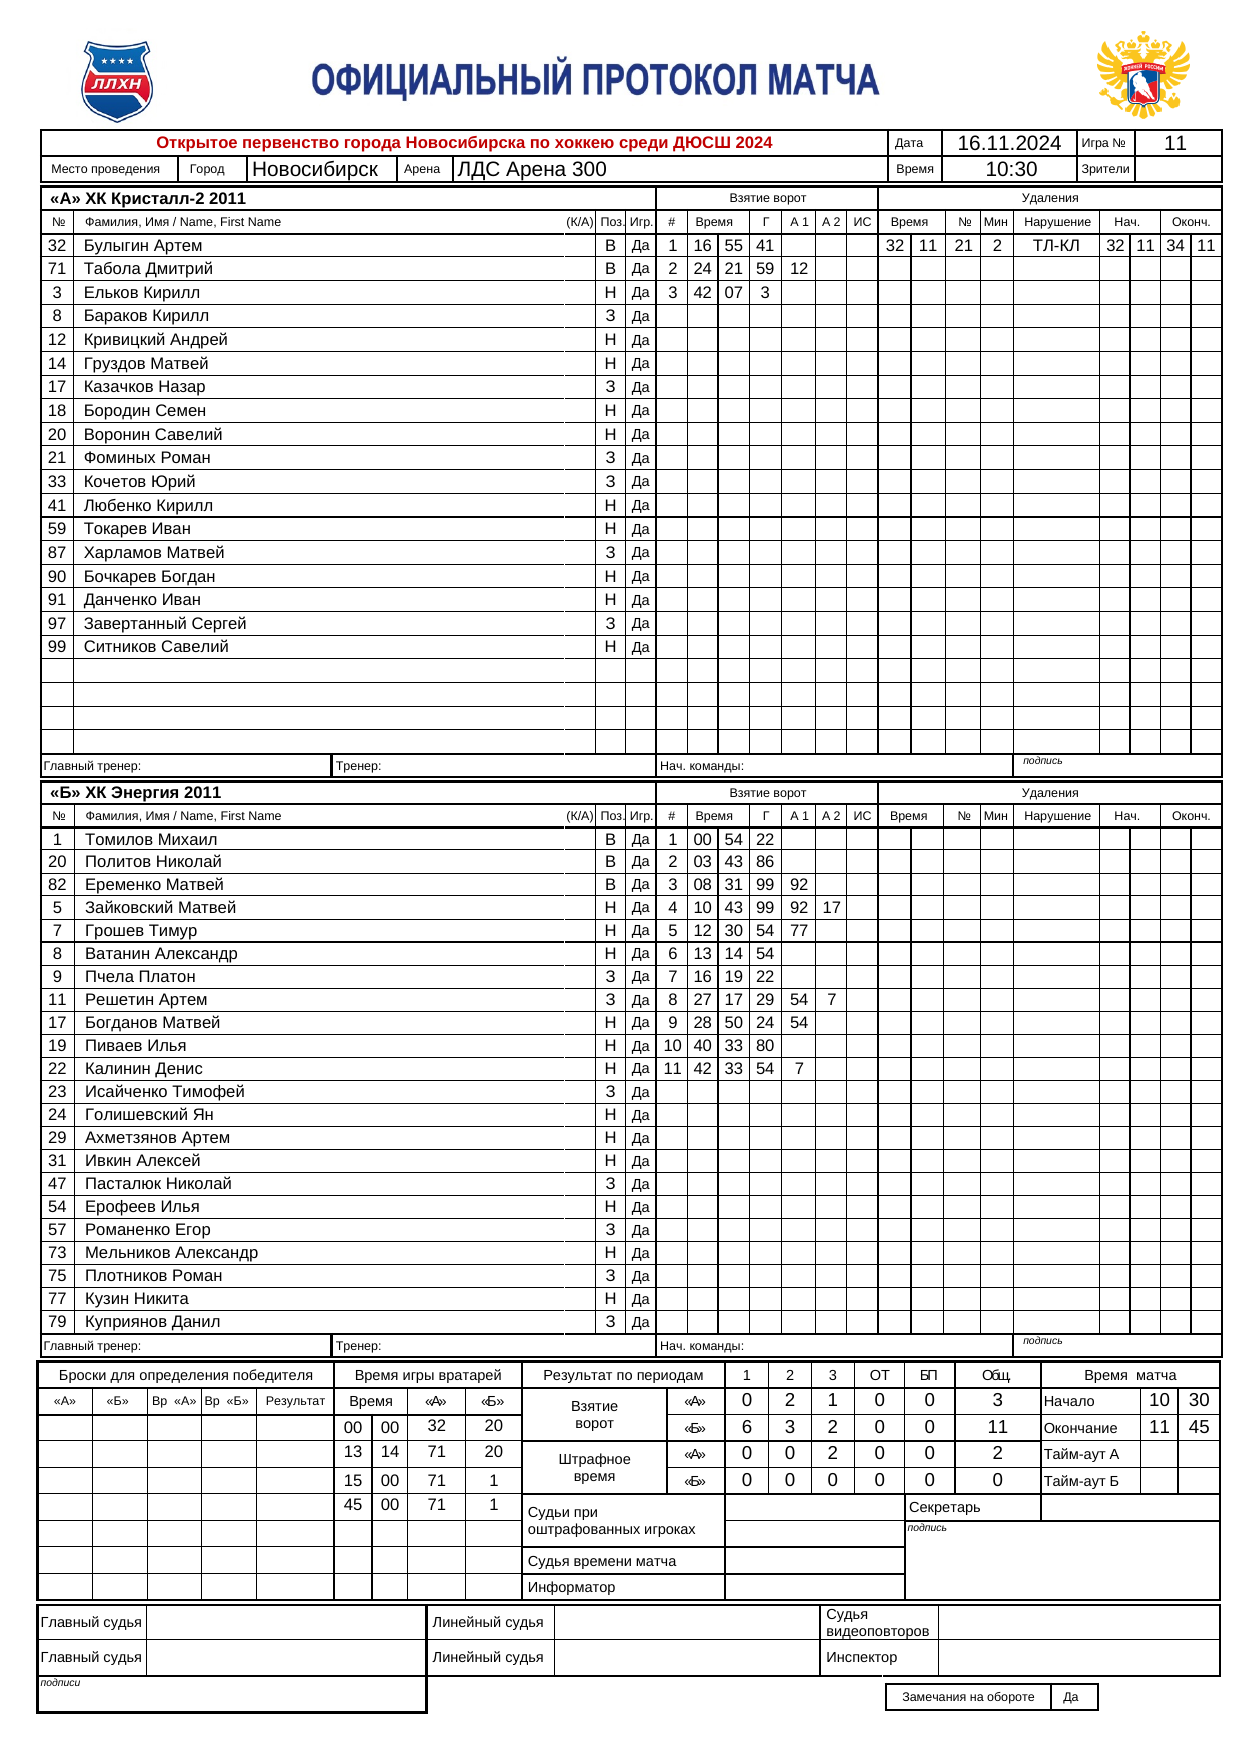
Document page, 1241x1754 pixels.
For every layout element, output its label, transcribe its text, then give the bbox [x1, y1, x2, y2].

table_cell 82 [42, 874, 74, 895]
table_cell [816, 829, 846, 849]
table_cell Н [596, 328, 625, 351]
table_cell 12 [688, 920, 717, 941]
table_cell [879, 730, 910, 753]
table_cell Н [596, 896, 625, 918]
table_cell [688, 707, 717, 729]
table_cell [1131, 446, 1160, 469]
table_cell [1192, 376, 1221, 398]
table_cell [1014, 829, 1099, 849]
table_cell Да [626, 235, 655, 256]
table_cell [1161, 896, 1190, 918]
table_cell [944, 1288, 980, 1310]
table_cell 31 [719, 874, 749, 895]
table_cell Да [626, 1081, 655, 1103]
table_cell № [42, 211, 73, 233]
table_cell [1131, 1012, 1160, 1033]
table_cell [1131, 989, 1160, 1011]
table_cell [816, 399, 846, 422]
table_cell подписи [39, 1677, 425, 1711]
table_cell [688, 1242, 717, 1264]
table_cell Бородин Семен [74, 399, 564, 422]
table_cell [879, 588, 910, 611]
table_cell [847, 1150, 877, 1172]
table_header Взятие ворот [657, 783, 877, 803]
table_cell Да [626, 1196, 655, 1218]
table_cell [565, 1012, 595, 1033]
table_cell [912, 707, 945, 729]
table_cell 21 [946, 235, 980, 256]
table_cell [1131, 1311, 1160, 1333]
table_cell Ерофеев Илья [75, 1196, 564, 1218]
table_cell [981, 920, 1013, 941]
table_cell [719, 612, 749, 634]
table_cell 32 [408, 1416, 465, 1440]
table_cell [981, 423, 1013, 445]
table_cell 42 [688, 281, 717, 303]
table_cell 22 [750, 829, 781, 849]
table_cell [1161, 328, 1190, 351]
table_cell [1014, 874, 1099, 895]
table_cell Да [626, 1311, 655, 1333]
table_cell 7 [782, 1058, 815, 1079]
table_cell ЛДС Арена 300 [454, 157, 887, 181]
table_cell [1192, 612, 1221, 634]
table_cell [981, 1035, 1013, 1057]
table_cell [847, 896, 877, 918]
table_cell Штрафное время [523, 1442, 666, 1493]
table_cell # [657, 805, 687, 826]
table_cell [719, 659, 749, 682]
table_cell [39, 1547, 92, 1573]
table_cell 77 [782, 920, 815, 941]
table_cell [1014, 1311, 1099, 1333]
table_cell [1014, 1035, 1099, 1057]
table_cell [565, 446, 595, 469]
table_cell 20 [466, 1416, 521, 1440]
table_cell [944, 966, 980, 987]
table_cell [657, 470, 687, 493]
table_cell [944, 1081, 980, 1103]
table_cell [879, 1104, 910, 1126]
table_cell [688, 1104, 717, 1126]
table_cell [981, 399, 1013, 422]
table_cell [1192, 850, 1221, 872]
table_cell [202, 1468, 256, 1493]
table_cell [847, 920, 877, 941]
table_cell [657, 565, 687, 587]
table_cell [1100, 1058, 1129, 1079]
table_cell [1192, 588, 1221, 611]
table_cell Да [626, 494, 655, 516]
table_cell З [596, 541, 625, 564]
table_cell 99 [750, 874, 781, 895]
table_cell [944, 850, 980, 872]
table_cell [816, 588, 846, 611]
table_cell З [596, 470, 625, 493]
table_cell [657, 1150, 687, 1172]
table_cell [147, 1640, 425, 1675]
table_cell [847, 636, 877, 658]
table_cell [981, 1173, 1013, 1195]
table_cell [782, 1288, 815, 1310]
table_cell [657, 588, 687, 611]
table_cell [782, 281, 815, 303]
table_cell 11 [1131, 235, 1160, 256]
table_cell 9 [657, 1012, 687, 1033]
table_cell 92 [782, 874, 815, 895]
table_cell [981, 636, 1013, 658]
table_cell [782, 494, 815, 516]
table_cell [565, 518, 595, 540]
table_cell З [596, 1219, 625, 1241]
table_cell [565, 1058, 595, 1079]
table_cell [912, 966, 943, 987]
table_cell 00 [373, 1494, 407, 1520]
table_cell [912, 1150, 943, 1172]
table_header Общ. [956, 1363, 1040, 1387]
table_cell Да [626, 943, 655, 964]
table_cell [944, 1058, 980, 1079]
table_cell [1100, 541, 1129, 564]
table_cell [726, 1575, 904, 1599]
table_cell Время [889, 157, 941, 181]
table_cell [847, 518, 877, 540]
table_cell 45 [335, 1494, 371, 1520]
table_cell [879, 352, 910, 374]
table_cell [688, 1196, 717, 1218]
table_cell [565, 305, 595, 327]
table_cell 1 [657, 829, 687, 849]
table_cell 0 [855, 1389, 904, 1413]
table_cell [912, 376, 945, 398]
table_cell [565, 636, 595, 658]
table_cell 16 [688, 235, 717, 256]
table_cell Мин [981, 805, 1013, 826]
table_cell Н [596, 494, 625, 516]
table_cell [879, 328, 910, 351]
table_cell [816, 943, 846, 964]
table_cell [1100, 850, 1129, 872]
table_header Игра № [1078, 131, 1134, 155]
table_cell [912, 683, 945, 706]
table_cell [93, 1441, 147, 1467]
table_cell 91 [42, 588, 73, 611]
table_cell Данченко Иван [74, 588, 564, 611]
table_cell [782, 1196, 815, 1218]
table_cell [847, 966, 877, 987]
table_cell Нач. команды: [657, 1335, 1012, 1356]
table_cell Главный судья [39, 1640, 146, 1675]
table_cell [1131, 1104, 1160, 1126]
table_cell 8 [42, 305, 73, 327]
table_cell [1131, 636, 1160, 658]
table_cell [148, 1521, 201, 1546]
table_cell [750, 1081, 781, 1103]
table_cell Время [688, 805, 749, 826]
table_cell [565, 281, 595, 303]
table_cell Ватанин Александр [75, 943, 564, 964]
table_cell З [596, 612, 625, 634]
table_cell Линейный судья [428, 1640, 554, 1675]
table_cell Тренер: [333, 1335, 655, 1356]
table_cell [816, 1127, 846, 1149]
table_cell [816, 1196, 846, 1218]
table_cell Н [596, 636, 625, 658]
table_cell [1014, 966, 1099, 987]
table_cell [750, 683, 781, 706]
table_cell 99 [750, 896, 781, 918]
table_cell [1131, 494, 1160, 516]
table_cell Нарушение [1014, 805, 1099, 826]
table_cell [257, 1468, 333, 1493]
table_cell [912, 1196, 943, 1218]
table_cell [912, 565, 945, 587]
table_cell [657, 1242, 687, 1264]
table_cell Да [626, 541, 655, 564]
table_cell [816, 1173, 846, 1195]
table_header ОТ [855, 1363, 904, 1387]
table_cell [946, 305, 980, 327]
table_cell [981, 257, 1013, 280]
table_cell «Б» [668, 1468, 724, 1493]
table_cell [912, 1035, 943, 1057]
table_cell [816, 1081, 846, 1103]
table_cell [981, 966, 1013, 987]
table_cell [816, 683, 846, 706]
table_cell [1014, 565, 1099, 587]
table_cell [1192, 565, 1221, 587]
table_cell [657, 494, 687, 516]
table_cell [879, 989, 910, 1011]
table_cell [981, 683, 1013, 706]
table_cell [719, 541, 749, 564]
table_cell [981, 850, 1013, 872]
table_cell 90 [42, 565, 73, 587]
table_cell [750, 541, 781, 564]
table_cell [1192, 1311, 1221, 1333]
table_cell [565, 1196, 595, 1218]
table_cell [657, 730, 687, 753]
table_cell [1192, 874, 1221, 895]
table_cell Да [626, 636, 655, 658]
table_cell Да [626, 328, 655, 351]
table_cell [1192, 541, 1221, 564]
table_cell Н [596, 1035, 625, 1057]
table_cell Инспектор [821, 1640, 938, 1675]
table_cell Место проведения [42, 157, 177, 181]
table_cell 21 [42, 446, 73, 469]
table_cell 23 [42, 1081, 74, 1103]
table_cell [373, 1574, 407, 1599]
table_cell [981, 1104, 1013, 1126]
table_cell Н [596, 281, 625, 303]
table_cell [782, 1311, 815, 1333]
table_cell Да [626, 1242, 655, 1264]
table_cell [912, 1012, 943, 1033]
table_cell [719, 1219, 749, 1241]
table_cell ТЛ-КЛ [1014, 235, 1099, 256]
table_cell [816, 1150, 846, 1172]
table_cell [1161, 518, 1190, 540]
table_cell [847, 423, 877, 445]
table_cell 57 [42, 1219, 74, 1241]
table_cell 20 [466, 1441, 521, 1467]
table_cell [1131, 1242, 1160, 1264]
table_cell [1131, 1150, 1160, 1172]
table_cell [944, 1127, 980, 1149]
table_cell [1100, 1081, 1129, 1103]
table_cell [981, 565, 1013, 587]
table_cell Да [626, 1104, 655, 1126]
table_cell Арена [398, 157, 452, 181]
table_cell [1131, 376, 1160, 398]
table_cell [981, 1265, 1013, 1287]
table_cell [847, 1311, 877, 1333]
table_cell [1161, 305, 1190, 327]
table_cell [1100, 565, 1129, 587]
table_cell [944, 1311, 980, 1333]
table_cell [565, 423, 595, 445]
table_cell [879, 1127, 910, 1149]
table_cell [847, 399, 877, 422]
table_cell [1192, 470, 1221, 493]
table_cell 9 [42, 966, 74, 987]
table_cell [373, 1521, 407, 1546]
table_cell [657, 1104, 687, 1126]
table_cell [1100, 966, 1129, 987]
table_cell [1100, 376, 1129, 398]
table_cell Взятие ворот [523, 1389, 666, 1440]
table_cell [565, 874, 595, 895]
table_cell 24 [750, 1012, 781, 1033]
table_cell [257, 1547, 333, 1573]
table_cell [565, 470, 595, 493]
table_cell [257, 1494, 333, 1520]
table_cell [981, 1196, 1013, 1218]
table_cell [981, 1012, 1013, 1033]
table_cell 7 [657, 966, 687, 987]
table_cell [1192, 352, 1221, 374]
table_cell [1161, 352, 1190, 374]
table_cell 20 [42, 850, 74, 872]
table_cell [1100, 896, 1129, 918]
table_cell [1100, 399, 1129, 422]
table_cell 71 [42, 257, 73, 280]
table_cell [719, 470, 749, 493]
table_cell [1192, 1150, 1221, 1172]
table_cell [944, 829, 980, 849]
table_cell # [657, 211, 687, 233]
table_cell [657, 446, 687, 469]
table_cell № [42, 805, 74, 826]
table_cell [202, 1441, 256, 1467]
table_cell [1100, 257, 1129, 280]
table_cell [1131, 1081, 1160, 1103]
table_cell [782, 707, 815, 729]
table_cell [1014, 636, 1099, 658]
table_cell [1192, 966, 1221, 987]
table_cell [879, 896, 910, 918]
table_cell [565, 352, 595, 374]
table_cell 13 [688, 943, 717, 964]
table_cell [565, 1219, 595, 1241]
table_cell [719, 1311, 749, 1333]
table_cell [847, 1127, 877, 1149]
table_cell Н [596, 943, 625, 964]
table_cell [1131, 659, 1160, 682]
table_cell [565, 1081, 595, 1103]
table_cell [1161, 943, 1190, 964]
table_cell [981, 541, 1013, 564]
table_cell [1131, 328, 1160, 351]
table_cell [750, 1242, 781, 1264]
table_cell [565, 235, 595, 256]
table_cell [981, 494, 1013, 516]
table_cell (К/А) [565, 211, 595, 233]
table_cell Н [596, 1288, 625, 1310]
table_cell [1014, 1081, 1099, 1103]
table_header Удаления [879, 783, 1221, 803]
table_cell [944, 989, 980, 1011]
table_cell [1161, 874, 1190, 895]
table_header 3 [812, 1363, 854, 1387]
table_cell [1131, 943, 1160, 964]
table_cell [657, 707, 687, 729]
table_cell [1014, 683, 1099, 706]
table_cell [688, 659, 717, 682]
table_cell 12 [782, 257, 815, 280]
table_cell [1192, 829, 1221, 849]
table_cell [912, 281, 945, 303]
table_cell [719, 376, 749, 398]
table_cell [565, 989, 595, 1011]
table_cell В [596, 850, 625, 872]
table_cell [981, 1127, 1013, 1149]
table_cell [719, 423, 749, 445]
table_cell [565, 328, 595, 351]
table_cell [688, 1311, 717, 1333]
table_cell [1192, 1242, 1221, 1264]
table_cell [202, 1416, 256, 1440]
table_cell [202, 1574, 256, 1599]
table_cell 43 [719, 850, 749, 872]
table_cell Да [626, 612, 655, 634]
table_cell 92 [782, 896, 815, 918]
table_cell [847, 470, 877, 493]
table_cell [1161, 1104, 1190, 1126]
table_cell [944, 1150, 980, 1172]
table_cell [93, 1547, 147, 1573]
table_cell [879, 518, 910, 540]
table_cell [816, 494, 846, 516]
table_cell [1161, 966, 1190, 987]
table_cell [782, 446, 815, 469]
table_cell Линейный судья [428, 1606, 554, 1639]
table_cell Да [626, 352, 655, 374]
table_cell [1131, 1127, 1160, 1149]
table_cell [847, 1219, 877, 1241]
table_cell [879, 1035, 910, 1057]
table_cell 59 [42, 518, 73, 540]
table_cell 54 [750, 920, 781, 941]
table_cell Тайм-аут Б [1042, 1468, 1140, 1493]
table_cell 1 [812, 1389, 854, 1413]
table_cell Н [596, 1012, 625, 1033]
table_cell Кузин Никита [75, 1288, 564, 1310]
table_cell [782, 829, 815, 849]
table_cell [782, 541, 815, 564]
table_cell [657, 1265, 687, 1287]
table_cell Романенко Егор [75, 1219, 564, 1241]
table_cell [657, 612, 687, 634]
table_cell 11 [912, 235, 945, 256]
table_cell Да [626, 565, 655, 587]
table_cell [657, 305, 687, 327]
table_cell 6 [657, 943, 687, 964]
table_cell [912, 1242, 943, 1264]
table_cell 14 [719, 943, 749, 964]
table_cell 8 [42, 943, 74, 964]
table_cell 7 [42, 920, 74, 941]
table_cell [879, 305, 910, 327]
table_cell [657, 518, 687, 540]
table_cell Да [626, 1265, 655, 1287]
table_cell 40 [688, 1035, 717, 1057]
table_cell [946, 683, 980, 706]
table_cell [816, 659, 846, 682]
table_cell [1192, 730, 1221, 753]
table_cell [750, 1127, 781, 1149]
table_cell [816, 966, 846, 987]
table_header Удаления [879, 188, 1221, 209]
table_cell [782, 1173, 815, 1195]
table_cell [1131, 612, 1160, 634]
table_cell [93, 1468, 147, 1493]
table_cell [750, 659, 781, 682]
table_cell [1131, 1288, 1160, 1310]
table_cell [626, 683, 655, 706]
table_cell [847, 352, 877, 374]
table_cell [657, 1288, 687, 1310]
table_cell [847, 541, 877, 564]
table_cell [816, 281, 846, 303]
table_cell [1100, 588, 1129, 611]
table_cell [981, 446, 1013, 469]
table_cell 73 [42, 1242, 74, 1264]
table_cell [912, 518, 945, 540]
table_cell [1014, 281, 1099, 303]
table_cell [719, 1196, 749, 1218]
table_cell [1014, 1173, 1099, 1195]
table_cell [782, 423, 815, 445]
table_cell [883, 1677, 1220, 1681]
table_cell [1131, 305, 1160, 327]
table_cell 00 [373, 1416, 407, 1440]
table_cell [912, 470, 945, 493]
table_cell [847, 1265, 877, 1287]
table_cell Оконч. [1161, 805, 1221, 826]
table_cell [466, 1521, 521, 1546]
table_cell [1192, 1127, 1221, 1149]
table_cell [688, 328, 717, 351]
table_cell подпись [1014, 1335, 1221, 1356]
table_cell [816, 1311, 846, 1333]
table_cell [946, 541, 980, 564]
table_cell [1161, 1012, 1190, 1033]
table_cell [782, 328, 815, 351]
table_cell [1192, 1058, 1221, 1079]
table_cell [257, 1574, 333, 1599]
table_cell [93, 1574, 147, 1599]
table_cell «А» [668, 1442, 724, 1467]
table_cell [944, 920, 980, 941]
table_cell Фамилия, Имя / Name, First Name [74, 211, 565, 233]
table_cell [688, 1265, 717, 1287]
table_cell [750, 446, 781, 469]
table_cell Н [596, 1104, 625, 1126]
table_cell [565, 1127, 595, 1149]
table_cell [879, 707, 910, 729]
table_cell [565, 257, 595, 280]
table_cell 30 [1179, 1389, 1219, 1413]
table_cell [946, 399, 980, 422]
table_cell [626, 707, 655, 729]
table_cell [1100, 1104, 1129, 1126]
table_cell Куприянов Данил [75, 1311, 564, 1333]
table_cell [719, 1173, 749, 1195]
table_cell [726, 1521, 904, 1546]
table_cell [782, 399, 815, 422]
table_cell [912, 494, 945, 516]
table_cell 19 [719, 966, 749, 987]
table_cell [847, 281, 877, 303]
table_cell [1131, 588, 1160, 611]
table_cell Политов Николай [75, 850, 564, 872]
table_cell [657, 1081, 687, 1103]
table_cell 19 [42, 1035, 74, 1057]
table_cell Мельников Александр [75, 1242, 564, 1264]
table_cell [1100, 1311, 1129, 1333]
table_cell [1161, 399, 1190, 422]
table_cell [688, 730, 717, 753]
table_cell Да [626, 518, 655, 540]
table_cell [782, 1127, 815, 1149]
table_cell Г [750, 805, 781, 826]
table_cell [596, 707, 625, 729]
table_cell [148, 1574, 201, 1599]
table_cell Главный тренер: [42, 755, 330, 776]
table_cell [981, 1081, 1013, 1103]
table_cell Начало [1042, 1389, 1140, 1413]
table_cell [944, 943, 980, 964]
table_cell [946, 636, 980, 658]
table_cell [981, 829, 1013, 849]
table_cell [1192, 989, 1221, 1011]
table_cell [912, 1265, 943, 1287]
table_cell Табола Дмитрий [74, 257, 564, 280]
table_cell [1192, 1035, 1221, 1057]
table_cell Н [596, 1242, 625, 1264]
table_cell Кочетов Юрий [74, 470, 564, 493]
table_cell [1100, 470, 1129, 493]
table_cell [1161, 1127, 1190, 1149]
table_cell [688, 565, 717, 587]
table_cell [750, 730, 781, 753]
table_cell Любенко Кирилл [74, 494, 564, 516]
table_cell [782, 612, 815, 634]
table_cell [1161, 1081, 1190, 1103]
table_cell 07 [719, 281, 749, 303]
table_cell [847, 1058, 877, 1079]
table_cell [939, 1606, 1219, 1639]
table_cell [981, 352, 1013, 374]
table_cell [428, 1677, 882, 1711]
table_cell [981, 874, 1013, 895]
table_cell [657, 352, 687, 374]
table_cell [1100, 518, 1129, 540]
table_cell [912, 1311, 943, 1333]
table_cell [1100, 636, 1129, 658]
table_cell 0 [855, 1415, 904, 1440]
table_cell [1161, 1173, 1190, 1195]
table_cell [750, 328, 781, 351]
table_cell 59 [750, 257, 781, 280]
table_cell [1161, 1150, 1190, 1172]
table_cell 13 [335, 1441, 371, 1467]
table_cell А 1 [782, 211, 815, 233]
table_cell 20 [42, 423, 73, 445]
table_cell [565, 683, 595, 706]
table_cell [719, 683, 749, 706]
table_cell [1014, 896, 1099, 918]
table_cell 5 [657, 920, 687, 941]
table_cell [1141, 1468, 1177, 1493]
table_cell 75 [42, 1265, 74, 1287]
table_cell [816, 423, 846, 445]
table_cell Богданов Матвей [75, 1012, 564, 1033]
table_cell Зрители [1078, 157, 1134, 181]
table_cell [1131, 683, 1160, 706]
table_cell Нач. [1100, 805, 1160, 826]
table_header 16.11.2024 [943, 131, 1076, 155]
table_cell 10:30 [943, 157, 1076, 181]
table_cell [719, 352, 749, 374]
table_cell 3 [750, 281, 781, 303]
table_cell [1192, 1081, 1221, 1103]
table_header Открытое первенство города Новосибирска по хоккею среди ДЮСШ 2024 [42, 131, 887, 155]
table_cell Калинин Денис [75, 1058, 564, 1079]
table_cell [596, 659, 625, 682]
table_cell [42, 730, 73, 753]
table_cell [1100, 328, 1129, 351]
table_cell [74, 683, 564, 706]
table_cell [879, 565, 910, 587]
table_cell [719, 305, 749, 327]
table_cell 2 [769, 1389, 811, 1413]
table_cell 16 [688, 966, 717, 987]
table_cell [847, 565, 877, 587]
table_cell [1100, 1127, 1129, 1149]
table_cell [847, 1242, 877, 1264]
table_cell Да [626, 1288, 655, 1310]
table_cell 71 [408, 1494, 465, 1520]
table_cell [946, 565, 980, 587]
table_cell [1014, 1127, 1099, 1149]
table_cell 34 [1161, 235, 1190, 256]
table_cell [816, 1104, 846, 1126]
table_cell [847, 683, 877, 706]
table_cell [565, 659, 595, 682]
table_cell 18 [42, 399, 73, 422]
table_cell 00 [335, 1416, 371, 1440]
table_cell [879, 1150, 910, 1172]
table_cell Поз. [596, 211, 625, 233]
table_cell [750, 399, 781, 422]
table_cell [946, 423, 980, 445]
table_cell [657, 683, 687, 706]
table_cell [944, 1173, 980, 1195]
table_cell [93, 1521, 147, 1546]
table_cell [912, 1058, 943, 1079]
table_cell [1014, 588, 1099, 611]
table_cell [912, 1173, 943, 1195]
table_cell [335, 1574, 371, 1599]
table_cell [466, 1547, 521, 1573]
table_cell 41 [42, 494, 73, 516]
table_cell [688, 423, 717, 445]
table_cell 27 [688, 989, 717, 1011]
table_cell [816, 235, 846, 256]
table_cell Нач. [1100, 211, 1160, 233]
table_cell Результат [257, 1389, 333, 1413]
table_cell [1192, 328, 1221, 351]
table_cell [847, 1081, 877, 1103]
table_cell [1161, 1219, 1190, 1241]
table_cell 11 [1141, 1415, 1177, 1440]
table_cell [981, 518, 1013, 540]
table_cell Да [626, 1219, 655, 1241]
table_cell Тайм-аут А [1042, 1441, 1140, 1467]
table_cell [148, 1547, 201, 1573]
table_cell 0 [726, 1468, 768, 1493]
table_cell [782, 1242, 815, 1264]
table_cell [1014, 1012, 1099, 1033]
table_cell 31 [42, 1150, 74, 1172]
table_cell А 2 [816, 211, 846, 233]
table_cell [946, 518, 980, 540]
table_cell [750, 1311, 781, 1333]
table_cell 54 [782, 1012, 815, 1033]
table_cell Казачков Назар [74, 376, 564, 398]
table_cell [408, 1521, 465, 1546]
table_cell [912, 636, 945, 658]
table_cell [657, 1311, 687, 1333]
table_cell [782, 966, 815, 987]
table_cell [565, 541, 595, 564]
table_cell [1161, 1288, 1190, 1310]
table_cell Да [626, 874, 655, 895]
table_cell 86 [750, 850, 781, 872]
table_cell [816, 352, 846, 374]
table_cell 6 [726, 1415, 768, 1440]
table_cell [688, 636, 717, 658]
table_cell 2 [956, 1442, 1040, 1467]
table_cell [912, 446, 945, 469]
table_cell [688, 1150, 717, 1172]
table_cell [1192, 1265, 1221, 1287]
table_cell [1100, 874, 1129, 895]
table_cell [912, 1104, 943, 1126]
table_cell [565, 896, 595, 918]
table_cell [565, 1173, 595, 1195]
table_cell [1014, 730, 1099, 753]
table_cell 17 [42, 1012, 74, 1033]
table_cell [750, 1265, 781, 1287]
table_cell [750, 470, 781, 493]
table_cell Тренер: [333, 755, 655, 776]
table_cell [1161, 659, 1190, 682]
table_cell [912, 1219, 943, 1241]
table_cell [657, 376, 687, 398]
table_cell [879, 1196, 910, 1218]
table_cell [688, 1127, 717, 1149]
table_cell (К/А) [565, 805, 595, 826]
table_cell [816, 376, 846, 398]
table_cell [688, 612, 717, 634]
table_cell [1192, 1219, 1221, 1241]
table_cell [1014, 989, 1099, 1011]
table_cell [1100, 683, 1129, 706]
table_cell «Б» [93, 1389, 147, 1413]
table_cell [1192, 423, 1221, 445]
table_cell [1192, 707, 1221, 729]
table_cell Мин [981, 211, 1013, 233]
table_cell Да [626, 896, 655, 918]
table_cell [1161, 1242, 1190, 1264]
table_cell [1131, 423, 1160, 445]
table_cell 11 [42, 989, 74, 1011]
table_cell [1161, 541, 1190, 564]
table_cell [1192, 1173, 1221, 1195]
table_cell [750, 376, 781, 398]
table_cell [782, 1104, 815, 1126]
table_cell Да [626, 588, 655, 611]
table_cell [1179, 1468, 1219, 1493]
table_cell [782, 588, 815, 611]
table_cell [1161, 850, 1190, 872]
table_cell Судья времени матча [523, 1548, 724, 1573]
table_cell [816, 874, 846, 895]
table_cell [1131, 896, 1160, 918]
table_cell [1014, 257, 1099, 280]
table_cell 50 [719, 1012, 749, 1033]
table_cell [981, 1311, 1013, 1333]
table_cell [1100, 423, 1129, 445]
table_cell [816, 636, 846, 658]
table_cell [912, 874, 943, 895]
table_cell [981, 588, 1013, 611]
table_cell [816, 1265, 846, 1287]
table_cell З [596, 1173, 625, 1195]
table_cell Воронин Савелий [74, 423, 564, 445]
table_cell 32 [42, 235, 73, 256]
table_cell [1014, 423, 1099, 445]
table_cell [74, 730, 564, 753]
table_cell [335, 1521, 371, 1546]
table_cell [912, 896, 943, 918]
table_header Замечания на обороте [887, 1685, 1050, 1709]
table_cell [565, 612, 595, 634]
table_cell [565, 565, 595, 587]
table_cell [39, 1441, 92, 1467]
table_cell [1161, 636, 1190, 658]
table_cell [816, 612, 846, 634]
table_cell [1014, 328, 1099, 351]
table_cell [879, 399, 910, 422]
table_cell Да [626, 1173, 655, 1195]
table_cell [93, 1416, 147, 1440]
table_cell [1131, 829, 1160, 849]
table_cell [719, 730, 749, 753]
table_cell [1161, 612, 1190, 634]
table_cell Голишевский Ян [75, 1104, 564, 1126]
table_cell [1014, 612, 1099, 634]
table_cell 2 [657, 850, 687, 872]
table_cell Да [626, 446, 655, 469]
table_cell [719, 494, 749, 516]
table_cell [726, 1495, 904, 1520]
table_cell [847, 707, 877, 729]
table_cell 11 [657, 1058, 687, 1079]
table_cell Решетин Артем [75, 989, 564, 1011]
table_cell 0 [905, 1389, 954, 1413]
table_cell [1100, 730, 1129, 753]
table_cell [912, 399, 945, 422]
table_cell [1161, 423, 1190, 445]
table_cell Вр «А» [148, 1389, 201, 1413]
table_cell [657, 1127, 687, 1149]
table_cell [596, 683, 625, 706]
table_cell [981, 1058, 1013, 1079]
table_cell Да [626, 1035, 655, 1057]
table_cell [944, 1265, 980, 1287]
table_cell [944, 1104, 980, 1126]
table_cell [657, 1219, 687, 1241]
table_cell [373, 1547, 407, 1573]
table_cell З [596, 1265, 625, 1287]
table_cell [688, 470, 717, 493]
table_cell Информатор [523, 1575, 724, 1599]
table_cell Зайковский Матвей [75, 896, 564, 918]
table_header Время игры вратарей [335, 1363, 521, 1387]
table_cell Да [626, 989, 655, 1011]
table_cell [1131, 966, 1160, 987]
table_cell [816, 565, 846, 587]
table_cell [912, 850, 943, 872]
table_cell [148, 1468, 201, 1493]
table_cell [1192, 896, 1221, 918]
table_cell [879, 1058, 910, 1079]
table_cell [1014, 1288, 1099, 1310]
table_cell 97 [42, 612, 73, 634]
table_cell [847, 588, 877, 611]
table_cell [847, 1288, 877, 1310]
table_cell [565, 1242, 595, 1264]
table_cell [719, 1288, 749, 1310]
table_cell [719, 1104, 749, 1126]
table_cell [879, 850, 910, 872]
table_cell [1014, 399, 1099, 422]
table_cell 99 [42, 636, 73, 658]
table_cell [565, 829, 595, 849]
table_cell З [596, 989, 625, 1011]
table_cell Завертанный Сергей [74, 612, 564, 634]
table_cell [879, 659, 910, 682]
table_cell [847, 612, 877, 634]
table_cell [1131, 1173, 1160, 1195]
table_cell [847, 328, 877, 351]
table_cell [1100, 494, 1129, 516]
table_cell [1192, 683, 1221, 706]
table_cell [1131, 541, 1160, 564]
table_cell [657, 659, 687, 682]
table_cell В [596, 874, 625, 895]
table_cell 2 [981, 235, 1013, 256]
table_cell 0 [769, 1442, 811, 1467]
table_cell [565, 730, 595, 753]
table_cell 55 [719, 235, 749, 256]
table_cell [1131, 281, 1160, 303]
table_cell [257, 1441, 333, 1467]
table_cell [1100, 1219, 1129, 1241]
table_cell [946, 707, 980, 729]
table_cell [1014, 707, 1099, 729]
table_cell [565, 1288, 595, 1310]
table_cell [565, 1265, 595, 1287]
table_cell [1192, 257, 1221, 280]
table_cell Г [750, 211, 781, 233]
table_cell 08 [688, 874, 717, 895]
table_cell [1192, 281, 1221, 303]
table_cell [1100, 1012, 1129, 1033]
table_cell [879, 494, 910, 516]
table_cell [750, 494, 781, 516]
table_cell [981, 328, 1013, 351]
table_cell З [596, 1081, 625, 1103]
table_cell [847, 1104, 877, 1126]
table_cell 22 [750, 966, 781, 987]
table_cell [688, 1081, 717, 1103]
table_cell 41 [750, 235, 781, 256]
table_cell [879, 1288, 910, 1310]
table_cell [1014, 659, 1099, 682]
table_cell В [596, 829, 625, 849]
table_cell [719, 707, 749, 729]
table_cell Н [596, 1196, 625, 1218]
table_cell [816, 730, 846, 753]
table_cell [93, 1494, 147, 1520]
table_cell [1014, 850, 1099, 872]
table_cell Да [626, 1012, 655, 1033]
table_cell № [946, 211, 980, 233]
table_cell [981, 707, 1013, 729]
table_cell [148, 1416, 201, 1440]
table_cell [202, 1521, 256, 1546]
table_cell Н [596, 1150, 625, 1172]
table_cell [750, 518, 781, 540]
table_cell [879, 683, 910, 706]
table_cell Ивкин Алексей [75, 1150, 564, 1172]
table_cell Время [879, 211, 945, 233]
table_cell 33 [719, 1058, 749, 1079]
table_cell 54 [42, 1196, 74, 1218]
table_cell 79 [42, 1311, 74, 1333]
table_cell Игр. [626, 805, 655, 826]
table_cell [981, 943, 1013, 964]
table_cell [626, 730, 655, 753]
table_cell [939, 1640, 1219, 1675]
table_cell [565, 494, 595, 516]
table_cell Фоминых Роман [74, 446, 564, 469]
table_cell [816, 328, 846, 351]
table_cell [688, 1219, 717, 1241]
table_cell Бочкарев Богдан [74, 565, 564, 587]
table_cell [879, 376, 910, 398]
table_cell [565, 1035, 595, 1057]
table_cell Н [596, 352, 625, 374]
table_cell [782, 636, 815, 658]
table_cell 0 [812, 1468, 854, 1493]
table_cell [946, 588, 980, 611]
table_cell Нарушение [1014, 211, 1099, 233]
table_cell Игр. [626, 211, 655, 233]
table_cell 8 [657, 989, 687, 1011]
table_cell [750, 1288, 781, 1310]
table_cell [750, 1196, 781, 1218]
table_cell [879, 470, 910, 493]
table_cell [1136, 157, 1221, 181]
table_header 1 [726, 1363, 768, 1387]
table_cell [816, 1242, 846, 1264]
table_cell 17 [816, 896, 846, 918]
table_cell [981, 281, 1013, 303]
table_cell [1192, 659, 1221, 682]
table_cell [1192, 943, 1221, 964]
table_cell [1131, 874, 1160, 895]
table_cell [466, 1574, 521, 1599]
table_cell [565, 707, 595, 729]
table_cell 24 [688, 257, 717, 280]
table_cell [1192, 1196, 1221, 1218]
table_cell [1161, 989, 1190, 1011]
table_cell [750, 612, 781, 634]
table_cell 10 [1141, 1389, 1177, 1413]
table_cell [879, 1242, 910, 1264]
table_cell [879, 423, 910, 445]
table_cell [688, 683, 717, 706]
table_cell [719, 588, 749, 611]
table_cell [847, 989, 877, 1011]
table_cell [816, 470, 846, 493]
table_cell [750, 423, 781, 445]
table_cell [750, 1219, 781, 1241]
table_cell 3 [657, 874, 687, 895]
table_cell [981, 1242, 1013, 1264]
table_cell Да [626, 376, 655, 398]
table_cell Пчела Платон [75, 966, 564, 987]
table_cell Н [596, 565, 625, 587]
table_cell З [596, 1311, 625, 1333]
table_cell [1014, 1196, 1099, 1218]
table_cell [565, 966, 595, 987]
table_cell 32 [879, 235, 910, 256]
table_cell [1131, 565, 1160, 587]
table_cell [1014, 920, 1099, 941]
table_cell [257, 1416, 333, 1440]
table_cell Поз. [596, 805, 625, 826]
table_cell [847, 257, 877, 280]
table_cell [1014, 494, 1099, 516]
table_cell [782, 235, 815, 256]
table_cell [1131, 730, 1160, 753]
table_cell [1192, 305, 1221, 327]
table_cell «А» [668, 1389, 724, 1413]
table_cell 71 [408, 1468, 465, 1493]
table_cell [719, 1127, 749, 1149]
table_cell [912, 328, 945, 351]
table_cell [688, 376, 717, 398]
table_cell [782, 305, 815, 327]
table_cell [879, 966, 910, 987]
table_cell [912, 541, 945, 564]
table_cell [1161, 376, 1190, 398]
table_cell 1 [657, 235, 687, 256]
table_cell Да [626, 1058, 655, 1079]
table_cell [847, 1173, 877, 1195]
table_cell [1161, 1265, 1190, 1287]
table_cell [1100, 1150, 1129, 1172]
table_cell [944, 1219, 980, 1241]
table_cell [202, 1547, 256, 1573]
table_cell 2 [657, 257, 687, 280]
table_cell [1161, 494, 1190, 516]
table_cell [148, 1441, 201, 1467]
table_cell [912, 943, 943, 964]
table_cell [1099, 1682, 1220, 1711]
table_cell [1131, 920, 1160, 941]
table_cell 0 [905, 1415, 954, 1440]
table_cell [147, 1606, 425, 1639]
table_cell [944, 1242, 980, 1264]
table_cell 33 [42, 470, 73, 493]
table_cell [879, 541, 910, 564]
table_cell [782, 376, 815, 398]
table_cell Да [626, 399, 655, 422]
table_cell [1014, 305, 1099, 327]
table_cell 10 [657, 1035, 687, 1057]
table_cell Вр «Б» [202, 1389, 256, 1413]
table_cell Время [335, 1389, 407, 1413]
table_cell [750, 588, 781, 611]
table_cell [816, 707, 846, 729]
table_cell [944, 1035, 980, 1057]
table_cell 42 [688, 1058, 717, 1079]
table_cell [1014, 376, 1099, 398]
table_cell [39, 1468, 92, 1493]
table_cell [39, 1494, 92, 1520]
table_cell Да [626, 829, 655, 849]
table_cell [1100, 281, 1129, 303]
table_cell [1161, 707, 1190, 729]
table_header Да [1052, 1685, 1097, 1709]
table_cell [1161, 920, 1190, 941]
table_cell [816, 850, 846, 872]
table_cell 3 [769, 1415, 811, 1440]
table_cell 3 [956, 1389, 1040, 1413]
table_cell [816, 541, 846, 564]
table_cell З [596, 376, 625, 398]
table_cell [1192, 636, 1221, 658]
table_cell [750, 565, 781, 587]
table_cell [1014, 943, 1099, 964]
table_cell [1100, 920, 1129, 941]
table_cell 32 [1100, 235, 1129, 256]
table_cell [719, 518, 749, 540]
table_cell 1 [466, 1494, 521, 1520]
table_cell [719, 1242, 749, 1264]
table_cell [879, 636, 910, 658]
table_cell [981, 896, 1013, 918]
table_cell [1131, 707, 1160, 729]
table_cell [750, 1150, 781, 1172]
table_cell [1100, 989, 1129, 1011]
table_cell Да [626, 850, 655, 872]
table_cell [879, 1265, 910, 1287]
table_cell Исайченко Тимофей [75, 1081, 564, 1103]
table_cell [1100, 829, 1129, 849]
table_cell [555, 1606, 819, 1639]
table_cell [782, 659, 815, 682]
table_cell 30 [719, 920, 749, 941]
table_cell [912, 352, 945, 374]
table_cell [1192, 399, 1221, 422]
table_cell [1014, 1242, 1099, 1264]
table_cell [1014, 1219, 1099, 1241]
table_cell [1014, 1150, 1099, 1172]
table_cell [74, 659, 564, 682]
table_cell [912, 612, 945, 634]
table_cell [879, 1081, 910, 1103]
table_cell [847, 829, 877, 849]
table_cell [1131, 399, 1160, 422]
table_cell [1131, 352, 1160, 374]
table_cell [1131, 1035, 1160, 1057]
table_cell [946, 328, 980, 351]
table_cell [847, 446, 877, 469]
table_cell Да [626, 305, 655, 327]
table_cell [1161, 1196, 1190, 1218]
table_cell 0 [726, 1442, 768, 1467]
table_cell № [944, 805, 980, 826]
table_cell [1014, 470, 1099, 493]
table_cell [565, 1104, 595, 1126]
table_cell 22 [42, 1058, 74, 1079]
table_cell [1100, 446, 1129, 469]
table_cell «Б» [668, 1415, 724, 1440]
table_header 11 [1136, 131, 1221, 155]
table_cell [847, 494, 877, 516]
table_header Время матча [1042, 1363, 1219, 1387]
table_cell Пасталюк Николай [75, 1173, 564, 1195]
table_cell З [596, 446, 625, 469]
table_cell 54 [719, 829, 749, 849]
table_cell [750, 305, 781, 327]
table_cell Секретарь [906, 1495, 1040, 1520]
table_cell 00 [373, 1468, 407, 1493]
table_cell Время [879, 805, 943, 826]
table_cell [657, 328, 687, 351]
table_cell [816, 1058, 846, 1079]
table_cell Судья видеоповторов [821, 1606, 938, 1639]
table_cell [847, 376, 877, 398]
table_cell Оконч. [1161, 211, 1221, 233]
table_cell [1131, 1265, 1160, 1287]
table_cell 0 [855, 1442, 904, 1467]
table_cell 54 [750, 1058, 781, 1079]
table_header Взятие ворот [657, 188, 877, 209]
table_cell [565, 920, 595, 941]
table_cell Н [596, 1058, 625, 1079]
table_cell 45 [1179, 1415, 1219, 1440]
table_cell [912, 1081, 943, 1103]
table_cell [1179, 1441, 1219, 1467]
table_cell [946, 612, 980, 634]
table_cell [912, 989, 943, 1011]
table_cell [1161, 1311, 1190, 1333]
table_cell Н [596, 588, 625, 611]
table_cell [946, 470, 980, 493]
table_cell [879, 612, 910, 634]
table_cell [688, 1288, 717, 1310]
table_cell 43 [719, 896, 749, 918]
table_cell [719, 1081, 749, 1103]
table_cell [981, 305, 1013, 327]
table_cell [1161, 470, 1190, 493]
table_cell Пиваев Илья [75, 1035, 564, 1057]
table_cell [1161, 683, 1190, 706]
table_cell [688, 494, 717, 516]
table_cell [912, 423, 945, 445]
table_cell Да [626, 281, 655, 303]
table_cell [782, 1265, 815, 1287]
table_cell [946, 730, 980, 753]
table_cell [1192, 1104, 1221, 1126]
table_cell [42, 683, 73, 706]
table_cell Судьи при оштрафованных игроках [523, 1495, 724, 1546]
table_cell [912, 920, 943, 941]
table_cell [688, 399, 717, 422]
table_cell 17 [719, 989, 749, 1011]
table_cell [719, 1150, 749, 1172]
table_cell Да [626, 257, 655, 280]
table_cell [1131, 257, 1160, 280]
table_cell 29 [750, 989, 781, 1011]
table_cell Время [688, 211, 749, 233]
table_cell [847, 1035, 877, 1057]
table_cell З [596, 966, 625, 987]
table_cell [750, 1104, 781, 1126]
table_cell [782, 352, 815, 374]
table_cell [39, 1521, 92, 1546]
table_cell 0 [956, 1468, 1040, 1493]
table_cell 5 [42, 896, 74, 918]
table_cell 77 [42, 1288, 74, 1310]
table_cell [946, 446, 980, 469]
table_cell [657, 636, 687, 658]
table_cell [1100, 1196, 1129, 1218]
table_cell [912, 257, 945, 280]
table_cell Главный тренер: [42, 1335, 330, 1356]
table_cell [688, 1173, 717, 1195]
table_cell [565, 1150, 595, 1172]
table_cell Н [596, 518, 625, 540]
table_header Броски для определения победителя [39, 1363, 333, 1387]
table_cell [879, 1311, 910, 1333]
table_cell «А» [39, 1389, 92, 1413]
table_cell 29 [42, 1127, 74, 1149]
table_cell 71 [408, 1441, 465, 1467]
table_cell [565, 588, 595, 611]
table_cell [1100, 1035, 1129, 1057]
table_cell [946, 281, 980, 303]
table_cell [688, 518, 717, 540]
table_cell [657, 541, 687, 564]
table_cell [847, 1012, 877, 1033]
table_cell 12 [42, 328, 73, 351]
table_cell [657, 399, 687, 422]
table_cell [879, 257, 910, 280]
table_cell Токарев Иван [74, 518, 564, 540]
table_cell [816, 446, 846, 469]
table_cell [879, 1173, 910, 1195]
table_cell [946, 352, 980, 374]
table_cell [1100, 1265, 1129, 1287]
table_cell [912, 659, 945, 682]
table_cell [1192, 446, 1221, 469]
table_cell [847, 235, 877, 256]
table_cell [42, 707, 73, 729]
table_cell Главный судья [39, 1606, 146, 1639]
table_cell Да [626, 1150, 655, 1172]
table_cell [1161, 1058, 1190, 1079]
table_cell [1014, 352, 1099, 374]
table_cell Да [626, 920, 655, 941]
table_cell [688, 305, 717, 327]
table_cell 1 [466, 1468, 521, 1493]
table_cell [912, 305, 945, 327]
table_cell [816, 257, 846, 280]
table_cell [1100, 659, 1129, 682]
table_cell [816, 518, 846, 540]
table_cell [981, 1219, 1013, 1241]
table_cell 47 [42, 1173, 74, 1195]
table_cell [782, 1219, 815, 1241]
table_cell [816, 1219, 846, 1241]
table_cell [1014, 1265, 1099, 1287]
table_cell Ельков Кирилл [74, 281, 564, 303]
table_cell 21 [719, 257, 749, 280]
table_cell «Б » [466, 1389, 521, 1413]
table_cell А 2 [816, 805, 846, 826]
table_cell В [596, 235, 625, 256]
table_cell [912, 1288, 943, 1310]
table_cell [1100, 352, 1129, 374]
table_cell Бараков Кирилл [74, 305, 564, 327]
table_cell 14 [42, 352, 73, 374]
table_cell [1014, 518, 1099, 540]
table_cell 80 [750, 1035, 781, 1057]
table_cell [782, 518, 815, 540]
table_cell [719, 565, 749, 587]
table_cell [1192, 920, 1221, 941]
table_cell [1131, 518, 1160, 540]
table_cell [39, 1574, 92, 1599]
table_cell [981, 659, 1013, 682]
table_cell [657, 1196, 687, 1218]
table_cell [565, 1311, 595, 1333]
table_cell [1014, 446, 1099, 469]
table_cell 7 [816, 989, 846, 1011]
table_cell [1161, 446, 1190, 469]
table_cell 0 [726, 1389, 768, 1413]
table_cell [688, 541, 717, 564]
table_cell [879, 281, 910, 303]
table_cell 54 [782, 989, 815, 1011]
table_cell [565, 376, 595, 398]
table_cell [202, 1494, 256, 1520]
table_cell [688, 588, 717, 611]
table_header Результат по периодам [523, 1363, 724, 1387]
table_cell Нач. команды: [657, 755, 1012, 776]
table_cell Н [596, 399, 625, 422]
table_cell [688, 446, 717, 469]
table_cell [1100, 943, 1129, 964]
table_cell [257, 1521, 333, 1546]
table_cell Харламов Матвей [74, 541, 564, 564]
table_cell [39, 1416, 92, 1440]
table_cell [847, 1196, 877, 1218]
table_cell [565, 399, 595, 422]
table_cell 3 [657, 281, 687, 303]
table_cell [981, 989, 1013, 1011]
table_cell [816, 305, 846, 327]
table_cell Плотников Роман [75, 1265, 564, 1287]
table_cell [981, 612, 1013, 634]
table_cell [879, 943, 910, 964]
table_header БП [905, 1363, 954, 1387]
table_cell [1131, 850, 1160, 872]
table_cell «А» [408, 1389, 465, 1413]
table_cell 0 [855, 1468, 904, 1493]
table_cell [1014, 541, 1099, 564]
table_cell [1131, 1058, 1160, 1079]
table_cell [946, 494, 980, 516]
table_cell [782, 943, 815, 964]
table_cell Новосибирск [248, 157, 396, 181]
table_cell [335, 1547, 371, 1573]
table_cell [1100, 707, 1129, 729]
table_cell [1161, 730, 1190, 753]
table_cell 2 [812, 1442, 854, 1467]
table_cell [782, 565, 815, 587]
table_header «Б» ХК Энергия 2011 [42, 783, 655, 803]
table_cell [657, 1173, 687, 1195]
table_cell 0 [769, 1468, 811, 1493]
table_cell А 1 [782, 805, 815, 826]
table_cell [879, 920, 910, 941]
table_cell [847, 874, 877, 895]
table_cell [1161, 565, 1190, 587]
table_cell [879, 1012, 910, 1033]
table_cell [719, 446, 749, 469]
table_cell [946, 659, 980, 682]
table_cell 4 [657, 896, 687, 918]
table_cell Да [626, 423, 655, 445]
table_cell 15 [335, 1468, 371, 1493]
table_cell [1131, 1219, 1160, 1241]
table_cell 33 [719, 1035, 749, 1057]
table_cell [750, 636, 781, 658]
table_cell Да [626, 1127, 655, 1149]
table_cell [1141, 1441, 1177, 1467]
table_cell 28 [688, 1012, 717, 1033]
table_cell [946, 376, 980, 398]
table_cell [1100, 612, 1129, 634]
table_cell 3 [42, 281, 73, 303]
table_cell В [596, 257, 625, 280]
table_cell [1014, 1104, 1099, 1126]
table_cell [1161, 281, 1190, 303]
table_header «А» ХК Кристалл-2 2011 [42, 188, 655, 209]
table_cell Кривицкий Андрей [74, 328, 564, 351]
table_cell [847, 659, 877, 682]
table_cell Булыгин Артем [74, 235, 564, 256]
table_cell [1192, 1288, 1221, 1310]
table_cell ИС [847, 211, 877, 233]
table_cell [626, 659, 655, 682]
table_cell [1100, 1173, 1129, 1195]
table_cell [719, 328, 749, 351]
table_cell [944, 874, 980, 895]
table_cell [74, 707, 564, 729]
table_cell 14 [373, 1441, 407, 1467]
table_cell [1042, 1495, 1219, 1520]
table_cell [816, 920, 846, 941]
table_cell [847, 850, 877, 872]
table_cell [782, 1150, 815, 1172]
table_cell [981, 1150, 1013, 1172]
table_cell З [596, 305, 625, 327]
table_cell [946, 257, 980, 280]
table_cell [816, 1288, 846, 1310]
table_cell [912, 588, 945, 611]
table_cell Фамилия, Имя / Name, First Name [75, 805, 565, 826]
table_cell [847, 943, 877, 964]
table_cell [719, 1265, 749, 1287]
table_cell [816, 1035, 846, 1057]
table_cell [726, 1548, 904, 1573]
table_cell Ситников Савелий [74, 636, 564, 658]
table_cell [782, 1035, 815, 1057]
table_cell [1131, 1196, 1160, 1218]
table_cell 54 [750, 943, 781, 964]
table_cell [879, 874, 910, 895]
table_cell Н [596, 423, 625, 445]
table_cell 03 [688, 850, 717, 872]
table_cell 0 [905, 1468, 954, 1493]
table_cell [688, 352, 717, 374]
table_cell [879, 829, 910, 849]
table_cell Да [626, 966, 655, 987]
table_cell 0 [905, 1442, 954, 1467]
table_cell [944, 1196, 980, 1218]
picture [5, 28, 1197, 129]
table_cell [1161, 829, 1190, 849]
table_cell [912, 730, 945, 753]
table_cell Грошев Тимур [75, 920, 564, 941]
table_cell [750, 1173, 781, 1195]
table_header Дата [889, 131, 941, 155]
table_cell подпись [1014, 755, 1221, 776]
table_cell Окончание [1042, 1415, 1140, 1440]
table_cell 11 [956, 1415, 1040, 1440]
table_cell 87 [42, 541, 73, 564]
table_cell [1161, 1035, 1190, 1057]
table_cell [719, 399, 749, 422]
table_cell [782, 850, 815, 872]
table_cell [1192, 1012, 1221, 1033]
table_cell Н [596, 920, 625, 941]
table_cell [816, 1012, 846, 1033]
table_cell 00 [688, 829, 717, 849]
table_cell [944, 1012, 980, 1033]
table_cell [596, 730, 625, 753]
table_cell [1100, 305, 1129, 327]
table_cell [879, 446, 910, 469]
table_cell 1 [42, 829, 74, 849]
table_cell [981, 1288, 1013, 1310]
table_cell [1161, 257, 1190, 280]
table_cell Город [179, 157, 246, 181]
table_cell [782, 730, 815, 753]
table_cell [782, 470, 815, 493]
table_cell Да [626, 470, 655, 493]
table_cell [719, 636, 749, 658]
table_cell Еременко Матвей [75, 874, 564, 895]
table_cell 10 [688, 896, 717, 918]
table_cell [981, 376, 1013, 398]
table_cell Н [596, 1127, 625, 1149]
table_cell [1100, 1288, 1129, 1310]
table_cell [1014, 1058, 1099, 1079]
table_cell ИС [847, 805, 877, 826]
table_cell 24 [42, 1104, 74, 1126]
table_cell [1192, 494, 1221, 516]
table_cell 17 [42, 376, 73, 398]
table_cell [879, 1219, 910, 1241]
table_cell [42, 659, 73, 682]
table_cell подпись [906, 1522, 1219, 1599]
table_header 2 [769, 1363, 811, 1387]
table_cell [1100, 1242, 1129, 1264]
table_cell [782, 683, 815, 706]
table_cell Томилов Михаил [75, 829, 564, 849]
table_cell [408, 1574, 465, 1599]
table_cell [1192, 518, 1221, 540]
table_cell 2 [812, 1415, 854, 1440]
table_cell [565, 850, 595, 872]
table_cell [555, 1640, 819, 1675]
table_cell [981, 470, 1013, 493]
table_cell [657, 423, 687, 445]
table_cell Груздов Матвей [74, 352, 564, 374]
table_cell [981, 730, 1013, 753]
table_cell [750, 707, 781, 729]
table_cell [912, 829, 943, 849]
table_cell Ахметзянов Артем [75, 1127, 564, 1149]
table_cell [565, 943, 595, 964]
table_cell [944, 896, 980, 918]
table_cell [1161, 588, 1190, 611]
table_cell [1131, 470, 1160, 493]
table_cell [847, 305, 877, 327]
table_cell [912, 1127, 943, 1149]
table_cell [148, 1494, 201, 1520]
table_cell [847, 730, 877, 753]
table_cell [782, 1081, 815, 1103]
table_cell 11 [1192, 235, 1221, 256]
table_cell [408, 1547, 465, 1573]
table_cell [750, 352, 781, 374]
